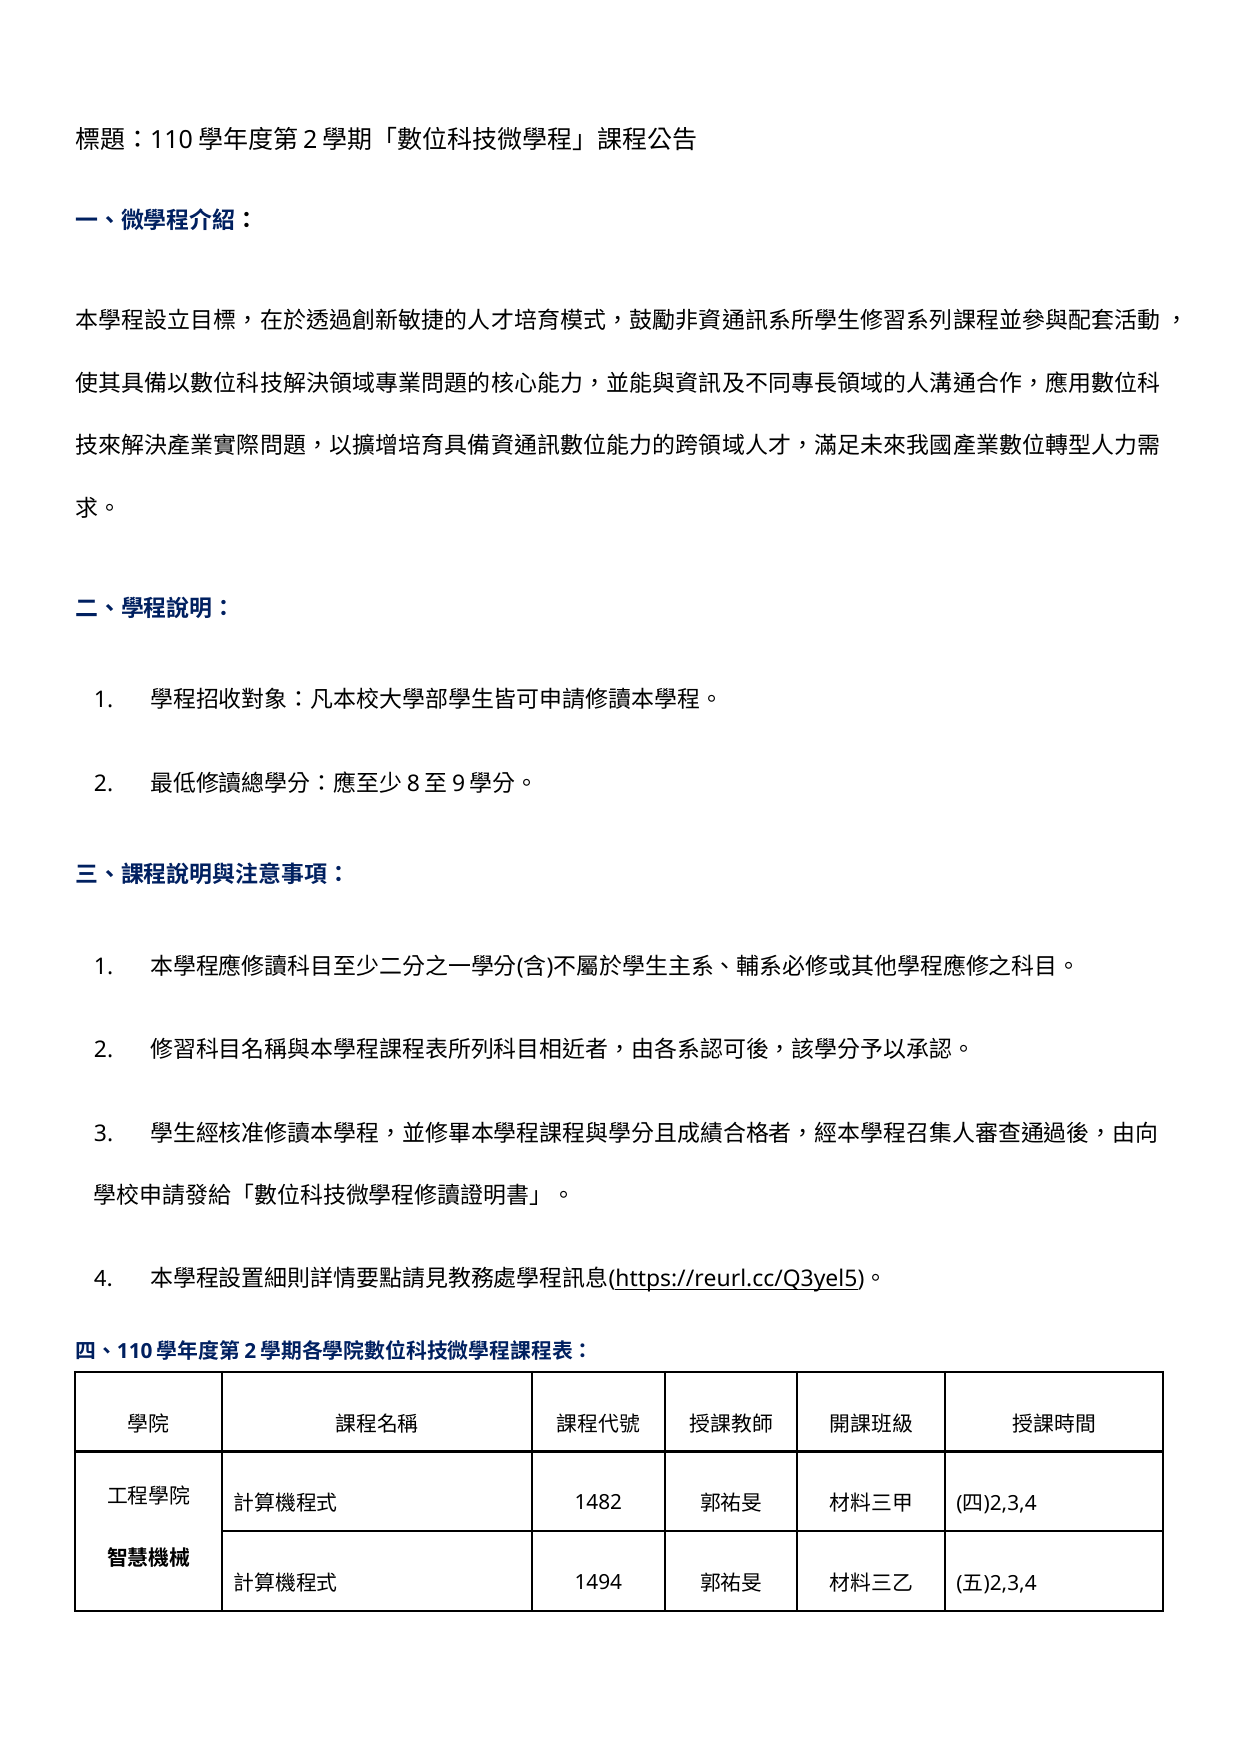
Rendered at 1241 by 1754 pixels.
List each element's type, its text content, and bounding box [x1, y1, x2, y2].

text 本學程設立目標，在於透過創新敏捷的人才培育模式，鼓勵非資通訊系所學生修習系列課程並參與配套活動，使其具備以數位科技解決領域專業問題的核心能力，並能與資訊及不同專長領域的人溝通合作，應用數位科技來解決產業實際問題，以擴增培育具備資通訊數位能力的跨領域人才，滿足未來我國產業數位轉型人力需求。 [75, 277, 1165, 527]
list 本學程應修讀科目至少二分之一學分(含)不屬於學生主系、輔系必修或其他學程應修之科目。 [94, 923, 1165, 985]
table_cell 材料三乙 [798, 1532, 944, 1609]
text 三、課程說明與注意事項： [75, 831, 1165, 894]
list 修習科目名稱與本學程課程表所列科目相近者，由各系認可後，該學分予以承認。 [94, 1006, 1165, 1069]
table_cell (四)2,3,4 [946, 1453, 1162, 1530]
text 標題：110學年度第2學期「數位科技微學程」課程公告 [75, 96, 1165, 158]
list 學生經核准修讀本學程，並修畢本學程課程與學分且成績合格者，經本學程召集人審查通過後，由向學校申請發給「數位科技微學程修讀證明書」。 [94, 1089, 1165, 1214]
table_header 課程代號 [533, 1373, 664, 1450]
table_cell 郭祐旻 [666, 1453, 796, 1530]
list 最低修讀總學分：應至少8至9學分。 [94, 739, 1165, 802]
table_cell 計算機程式 [223, 1532, 531, 1609]
table_cell 1482 [533, 1453, 664, 1530]
table_header 授課教師 [666, 1373, 796, 1450]
table_header 開課班級 [798, 1373, 944, 1450]
table_cell 1494 [533, 1532, 664, 1609]
text 二、學程說明： [75, 564, 1165, 627]
table_cell 工程學院 智慧機械 [76, 1453, 221, 1609]
table_cell 郭祐旻 [666, 1532, 796, 1609]
table_cell (五)2,3,4 [946, 1532, 1162, 1609]
text 四、110學年度第2學期各學院數位科技微學程課程表： [75, 1308, 1165, 1371]
table_cell 計算機程式 [223, 1453, 531, 1530]
list 學程招收對象：凡本校大學部學生皆可申請修讀本學程。 [94, 656, 1165, 719]
table_header 授課時間 [946, 1373, 1162, 1450]
list 本學程設置細則詳情要點請見教務處學程訊息(https://reurl.cc/Q3yel5)。 [94, 1235, 1165, 1298]
table_header 課程名稱 [223, 1373, 531, 1450]
table_cell 材料三甲 [798, 1453, 944, 1530]
table_header 學院 [76, 1373, 221, 1450]
text 一、微學程介紹： [75, 177, 1165, 239]
